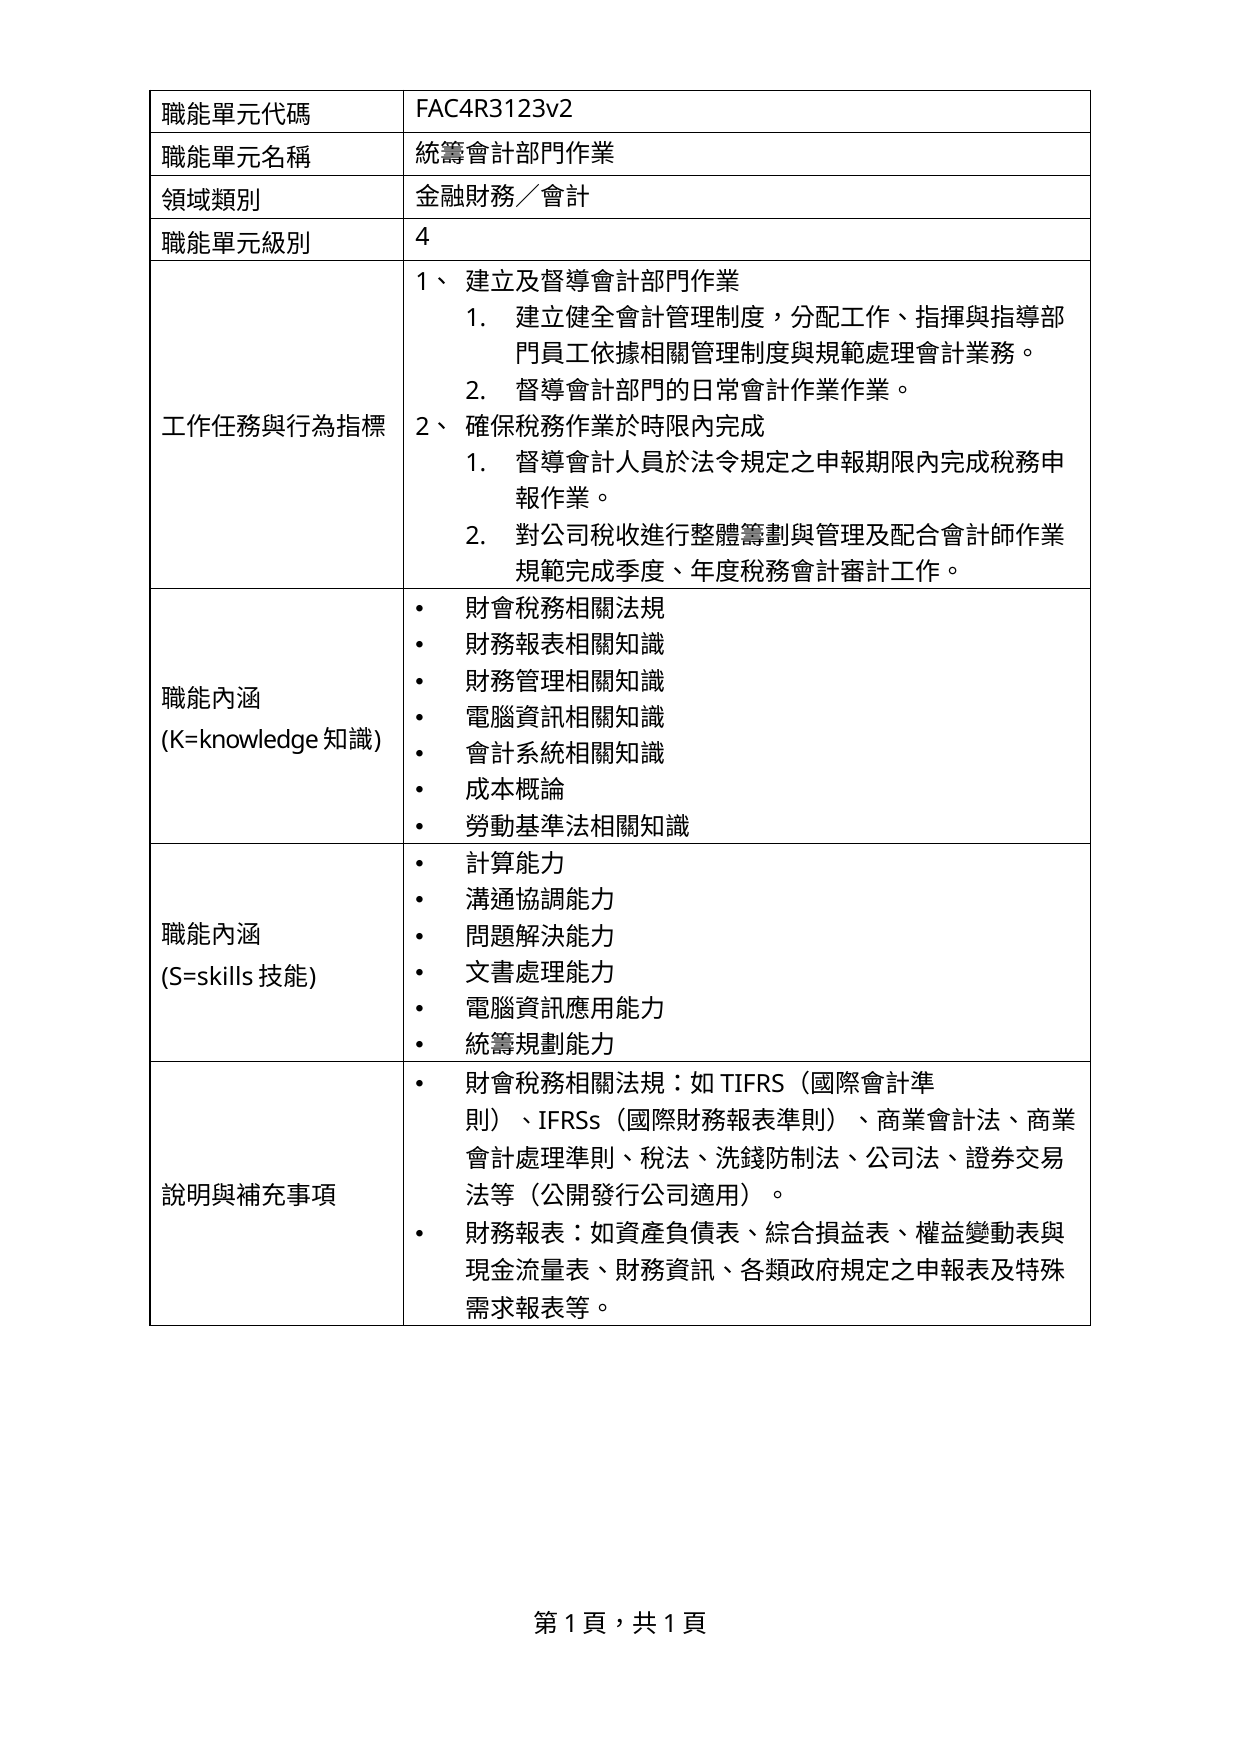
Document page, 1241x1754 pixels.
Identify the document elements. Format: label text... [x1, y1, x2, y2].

table_header 職能單元代碼 [151, 91, 403, 132]
table_cell 職能單元名稱 [151, 133, 403, 175]
table_cell 計算能力 溝通協調能力 問題解決能力 文書處理能力 電腦資訊應用能力 統籌規劃能力 [404, 844, 1090, 1061]
table_cell 職能內涵 (K=knowledge知識) [151, 589, 403, 842]
table_cell 統籌會計部門作業 [404, 133, 1090, 175]
table_cell 領域類別 [151, 176, 403, 218]
table_cell 職能內涵 (S=skills技能) [151, 844, 403, 1061]
table_cell 職能單元級別 [151, 219, 403, 260]
table_cell 建立及督導會計部門作業 建立健全會計管理制度，分配工作、指揮與指導部門員工依據相關管理制度與規範處理會計業務。 督導會計部門的日常會計作業作業。 確保稅務作業於時限內完成 督導會計人員於法令規定之申報期限內完成稅務申報作業。 對公司稅收進行整體籌劃與管理及配合會計師作業規範完成季度、年度稅務會計審計工作。 [404, 261, 1090, 588]
table_cell 金融財務／會計 [404, 176, 1090, 218]
table_cell 說明與補充事項 [151, 1062, 403, 1324]
table_cell 4 [404, 219, 1090, 260]
table_cell 財會稅務相關法規：如TIFRS（國際會計準則）、IFRSs（國際財務報表準則）、商業會計法、商業會計處理準則、稅法、洗錢防制法、公司法、證券交易法等（公開發行公司適用）。 財務報表：如資產負債表、綜合損益表、權益變動表與現金流量表、財務資訊、各類政府規定之申報表及特殊需求報表等。 [404, 1062, 1090, 1324]
table_cell 工作任務與行為指標 [151, 261, 403, 588]
table_header FAC4R3123v2 [404, 91, 1090, 132]
table_cell 財會稅務相關法規 財務報表相關知識 財務管理相關知識 電腦資訊相關知識 會計系統相關知識 成本概論 勞動基準法相關知識 [404, 589, 1090, 842]
